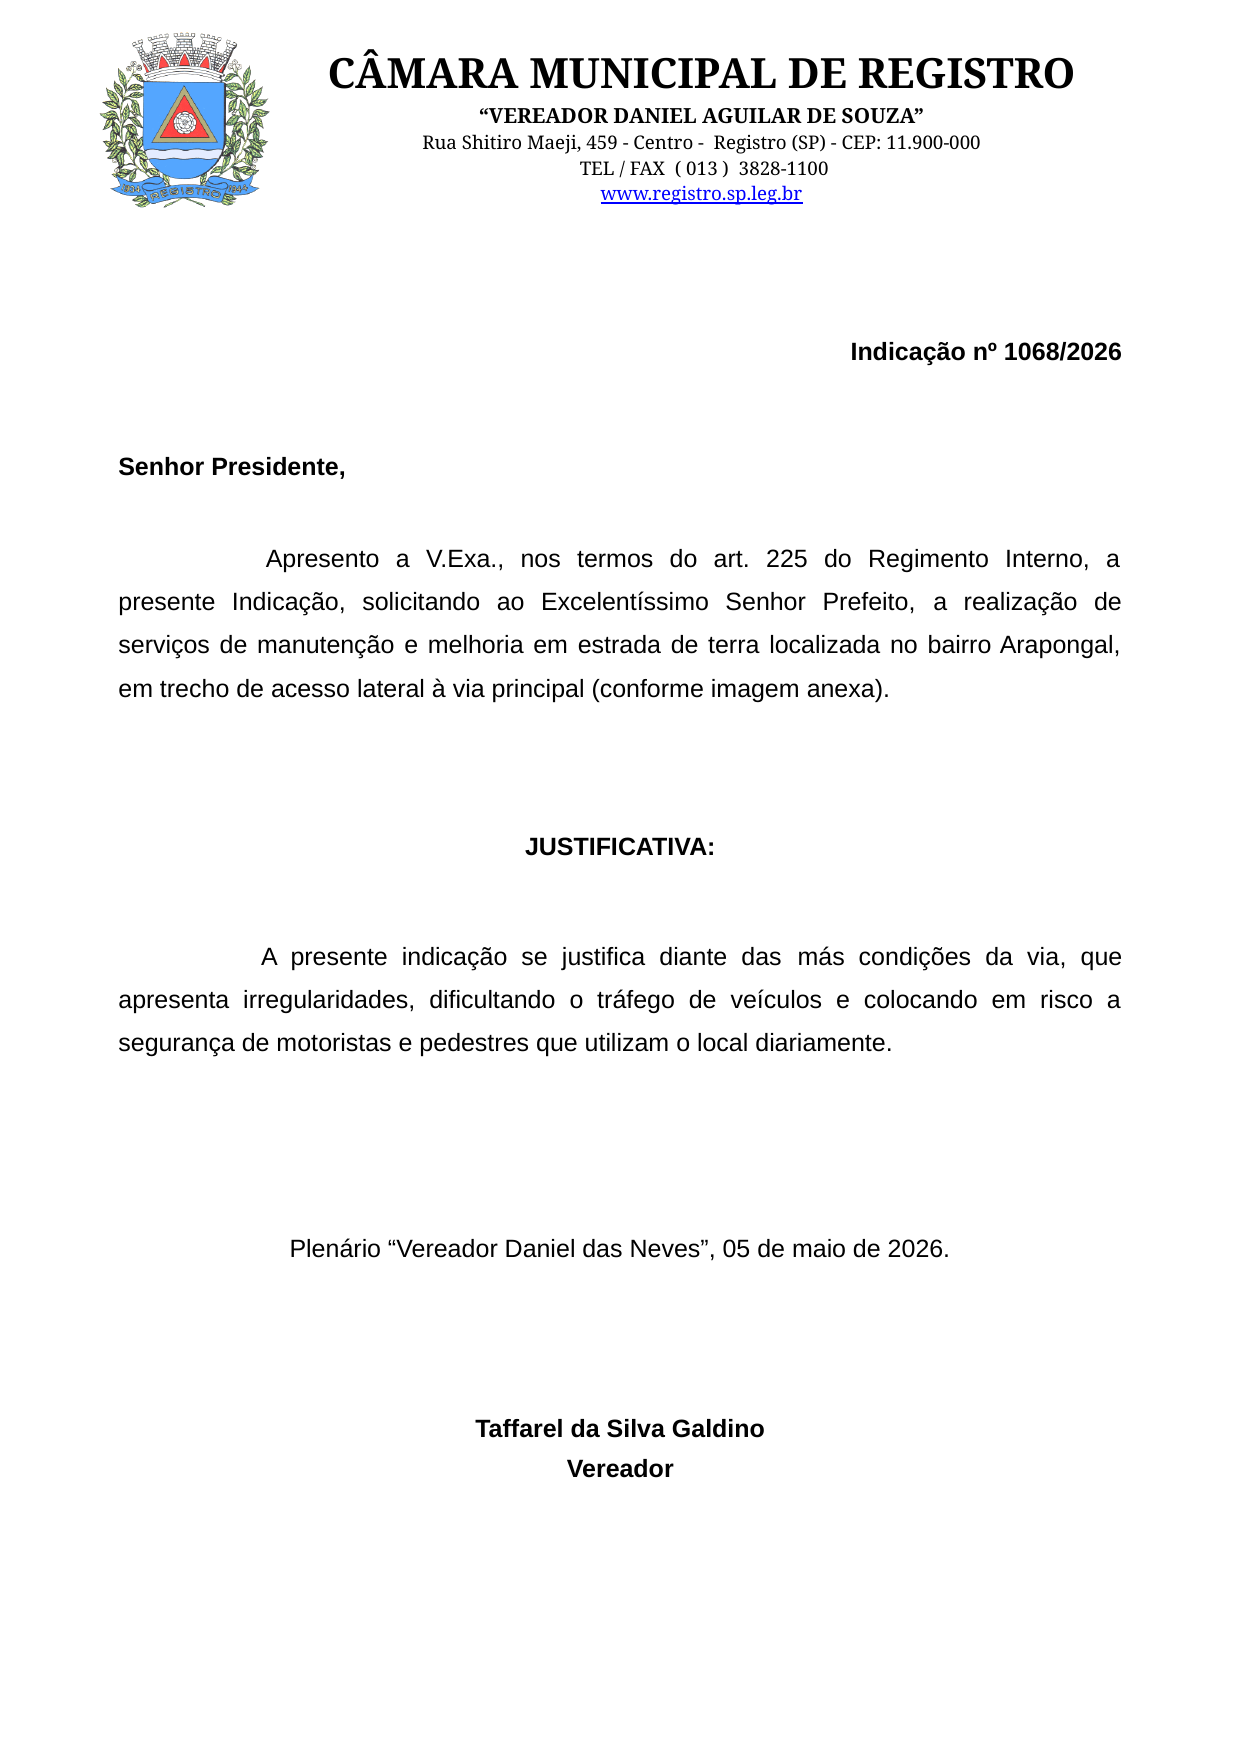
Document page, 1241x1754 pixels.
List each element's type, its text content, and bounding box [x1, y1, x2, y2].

text Vereador [118, 1454, 1122, 1483]
text A presente indicação se justifica diante das más condições da via, que apresenta irregularidades, dificultando o tráfego de veículos e colocando em risco a segurança de motoristas e pedestres que utilizam o local diariamente. [118, 941, 1122, 1056]
text Plenário “Vereador Daniel das Neves”, 05 de maio de 2026. [118, 1233, 1122, 1262]
text Indicação nº 1068/2026 [118, 337, 1122, 366]
text Apresento a V.Exa., nos termos do art. 225 do Regimento Interno, a presente Indicação, solicitando ao Excelentíssimo Senhor Prefeito, a realização de serviços de manutenção e melhoria em estrada de terra localizada no bairro Arapongal, em trecho de acesso lateral à via principal (conforme imagem anexa). [118, 544, 1122, 702]
text JUSTIFICATIVA: [118, 831, 1122, 860]
text Senhor Presidente, [118, 452, 1122, 481]
text Taffarel da Silva Galdino [118, 1413, 1122, 1442]
